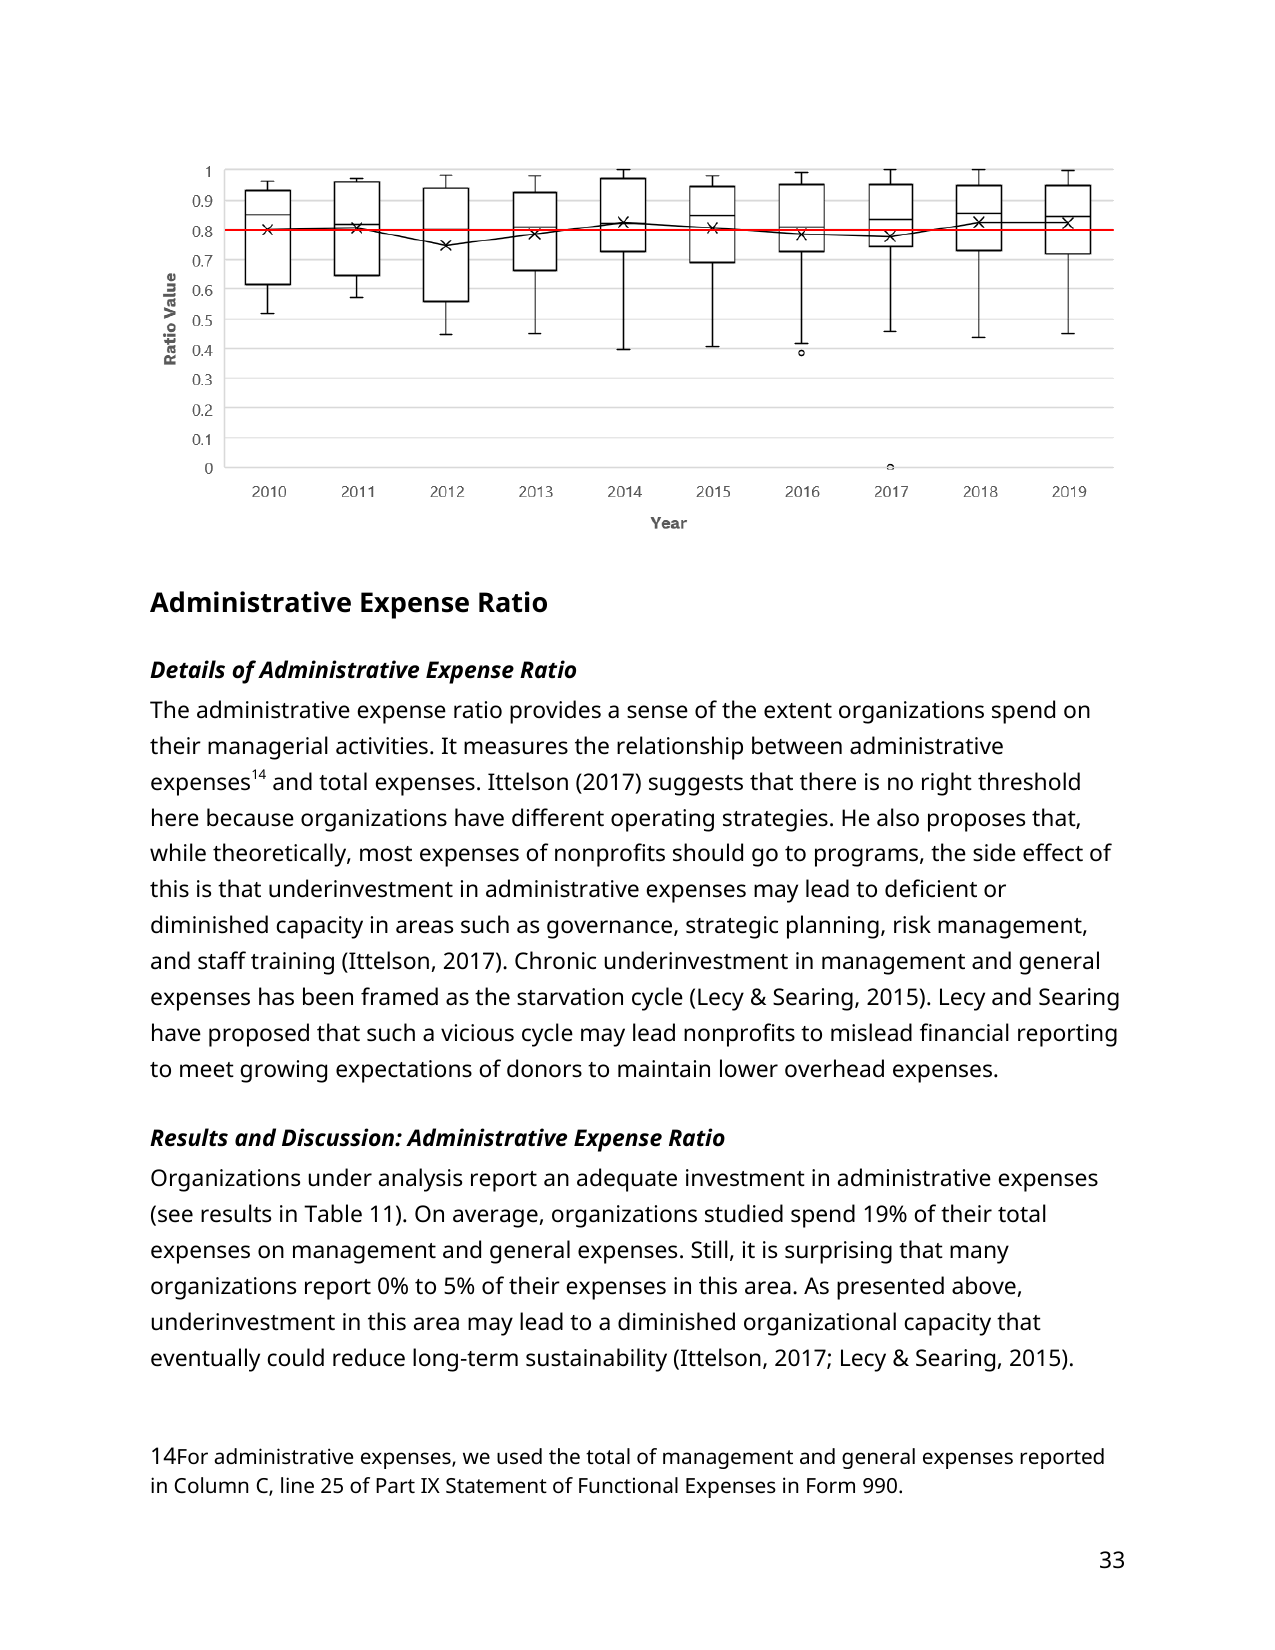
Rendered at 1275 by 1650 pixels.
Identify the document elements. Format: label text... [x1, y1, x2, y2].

text Organizations under analysis report an adequate investment in administrative expenses (see results in Table 11). On average, organizations studied spend 19% of their total expenses on management and general expenses. Still, it is surprising that many organizations report 0% to 5% of their expenses in this area. As presented above, underinvestment in this area may lead to a diminished organizational capacity that eventually could reduce long-term sustainability (Ittelson, 2017; Lecy & Searing, 2015). [150, 1162, 1134, 1373]
subtitle Results and Discussion: Administrative Expense Ratio [150, 1122, 1125, 1153]
text The administrative expense ratio provides a sense of the extent organizations spend on their managerial activities. It measures the relationship between administrative expenses and total expenses. Ittelson (2017) suggests that there is no right threshold here because organizations have different operating strategies. He also proposes that, while theoretically, most expenses of nonprofits should go to programs, the side effect of this is that underinvestment in administrative expenses may lead to deficient or diminished capacity in areas such as governance, strategic planning, risk management, and staff training (Ittelson, 2017). Chronic underinvestment in management and general expenses has been framed as the starvation cycle (Lecy & Searing, 2015). Lecy and Searing have proposed that such a vicious cycle may lead nonprofits to mislead financial reporting to meet growing expectations of donors to maintain lower overhead expenses. [150, 694, 1125, 1084]
picture [150, 150, 1125, 542]
subtitle Administrative Expense Ratio [150, 584, 1125, 621]
subtitle Details of Administrative Expense Ratio [150, 654, 1125, 685]
text For administrative expenses, we used the total of management and general expenses reported in Column C, line 25 of Part IX Statement of Functional Expenses in Form 990. [150, 1440, 1125, 1500]
